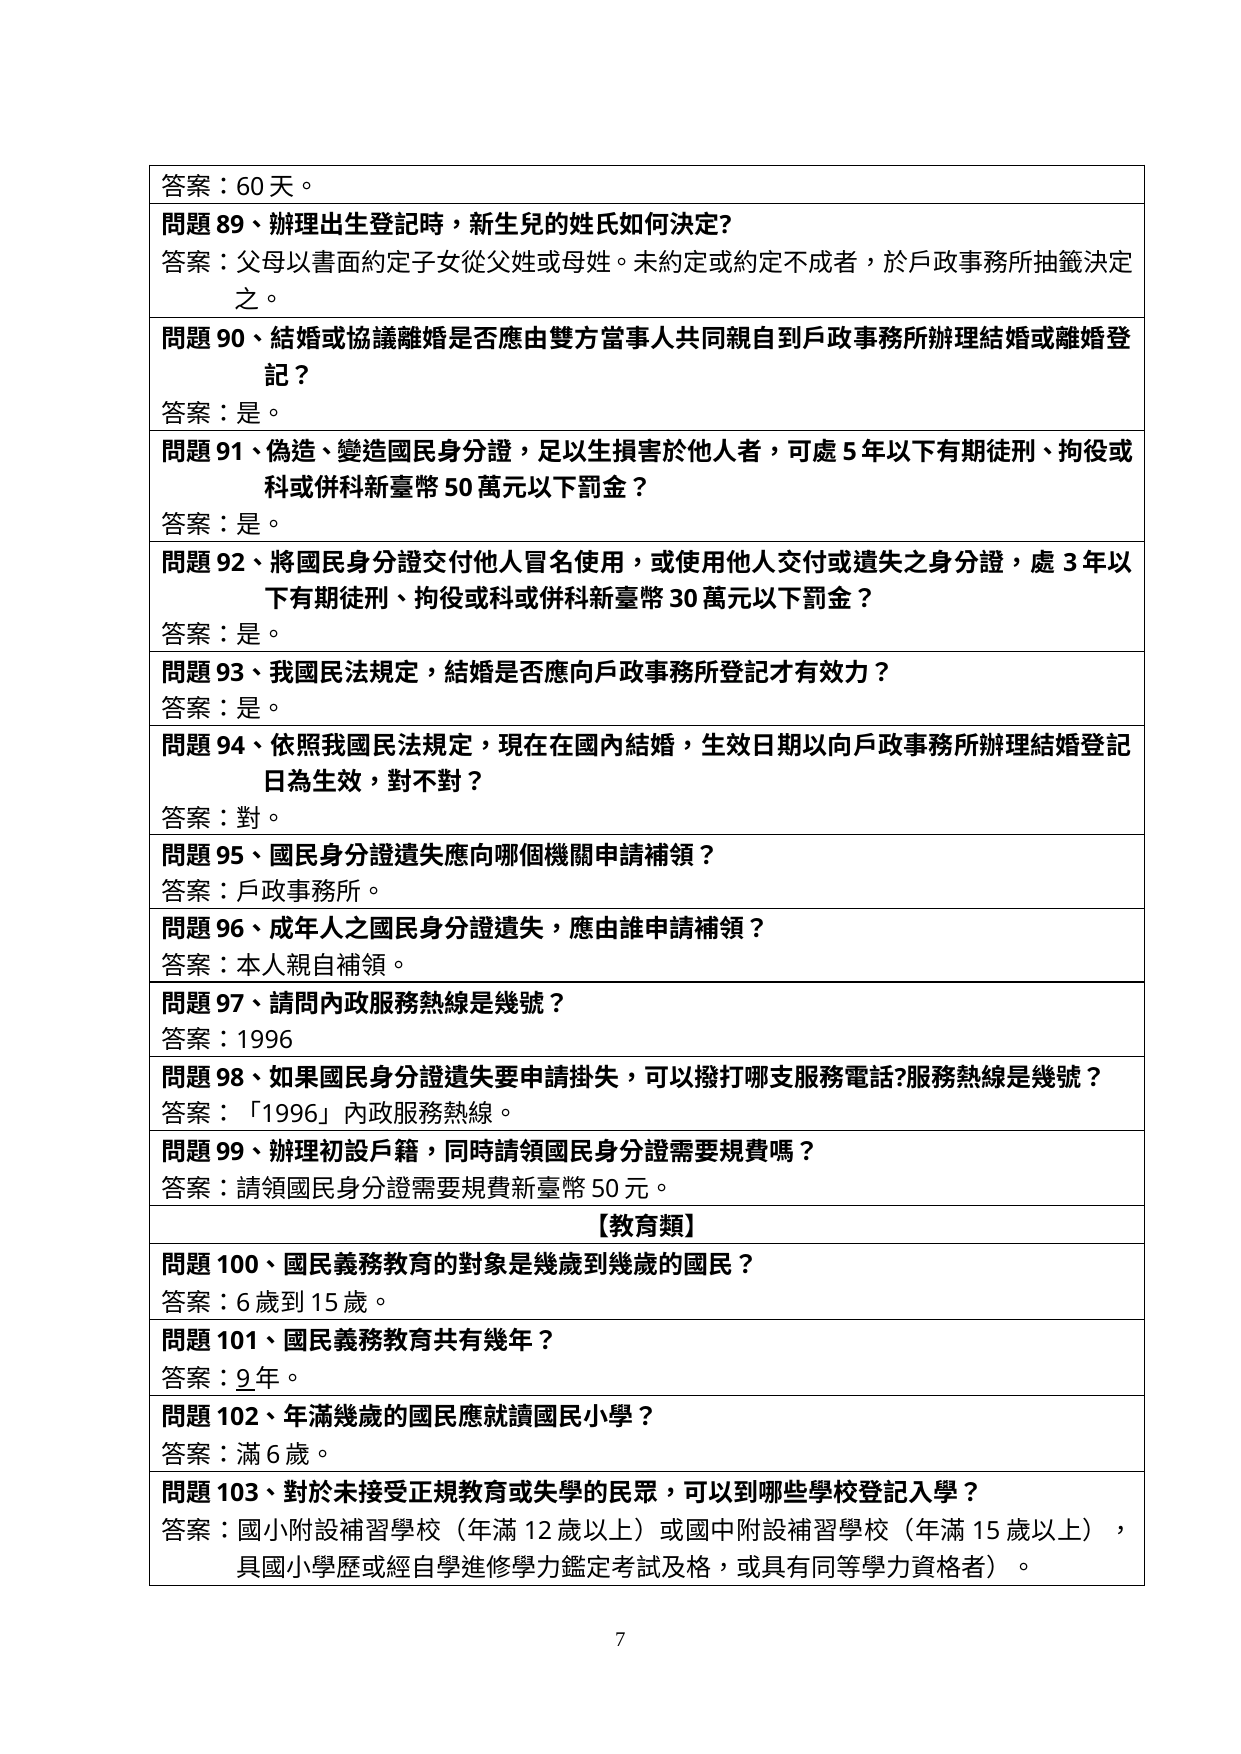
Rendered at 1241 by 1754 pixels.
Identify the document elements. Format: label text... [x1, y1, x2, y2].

table_cell 問題99、辦理初設戶籍，同時請領國民身分證需要規費嗎？ 答案：請領國民身分證需要規費新臺幣50元。 [150, 1131, 1144, 1204]
table_cell 問題96、成年人之國民身分證遺失，應由誰申請補領？ 答案：本人親自補領。 [150, 909, 1144, 981]
table_cell 答案：60天。 [150, 166, 1144, 203]
table_cell 問題101、國民義務教育共有幾年？ 答案：9年。 [150, 1320, 1144, 1395]
table_cell 問題98、如果國民身分證遺失要申請掛失，可以撥打哪支服務電話?服務熱線是幾號？ 答案：「1996」內政服務熱線。 [150, 1057, 1144, 1130]
table_cell 問題103、對於未接受正規教育或失學的民眾，可以到哪些學校登記入學？ 答案：國小附設補習學校（年滿12歲以上）或國中附設補習學校（年滿15歲以上），具國小學歷或經自學進修學力鑑定考試及格，或具有同等學力資格者）。 [150, 1472, 1144, 1585]
table_cell 問題92、將國民身分證交付他人冒名使用，或使用他人交付或遺失之身分證，處3年以下有期徒刑、拘役或科或併科新臺幣30萬元以下罰金？ 答案：是。 [150, 542, 1144, 651]
table_cell 【教育類】 [150, 1206, 1144, 1243]
table_cell 問題89、辦理出生登記時，新生兒的姓氏如何決定? 答案：父母以書面約定子女從父姓或母姓。未約定或約定不成者，於戶政事務所抽籤決定之。 [150, 204, 1144, 317]
table_cell 問題93、我國民法規定，結婚是否應向戶政事務所登記才有效力？ 答案：是。 [150, 652, 1144, 724]
table_cell 問題100、國民義務教育的對象是幾歲到幾歲的國民？ 答案：6歲到15歲。 [150, 1244, 1144, 1319]
table_cell 問題102、年滿幾歲的國民應就讀國民小學？ 答案：滿6歲。 [150, 1396, 1144, 1471]
table_cell 問題95、國民身分證遺失應向哪個機關申請補領？ 答案：戶政事務所。 [150, 835, 1144, 908]
table_cell 問題97、請問內政服務熱線是幾號？ 答案：1996 [150, 983, 1144, 1056]
table_cell 問題91、偽造、變造國民身分證，足以生損害於他人者，可處5年以下有期徒刑、拘役或科或併科新臺幣50萬元以下罰金？ 答案：是。 [150, 431, 1144, 541]
table_cell 問題94、依照我國民法規定，現在在國內結婚，生效日期以向戶政事務所辦理結婚登記日為生效，對不對？ 答案：對。 [150, 726, 1144, 834]
table_cell 問題90、結婚或協議離婚是否應由雙方當事人共同親自到戶政事務所辦理結婚或離婚登記？ 答案：是。 [150, 318, 1144, 430]
